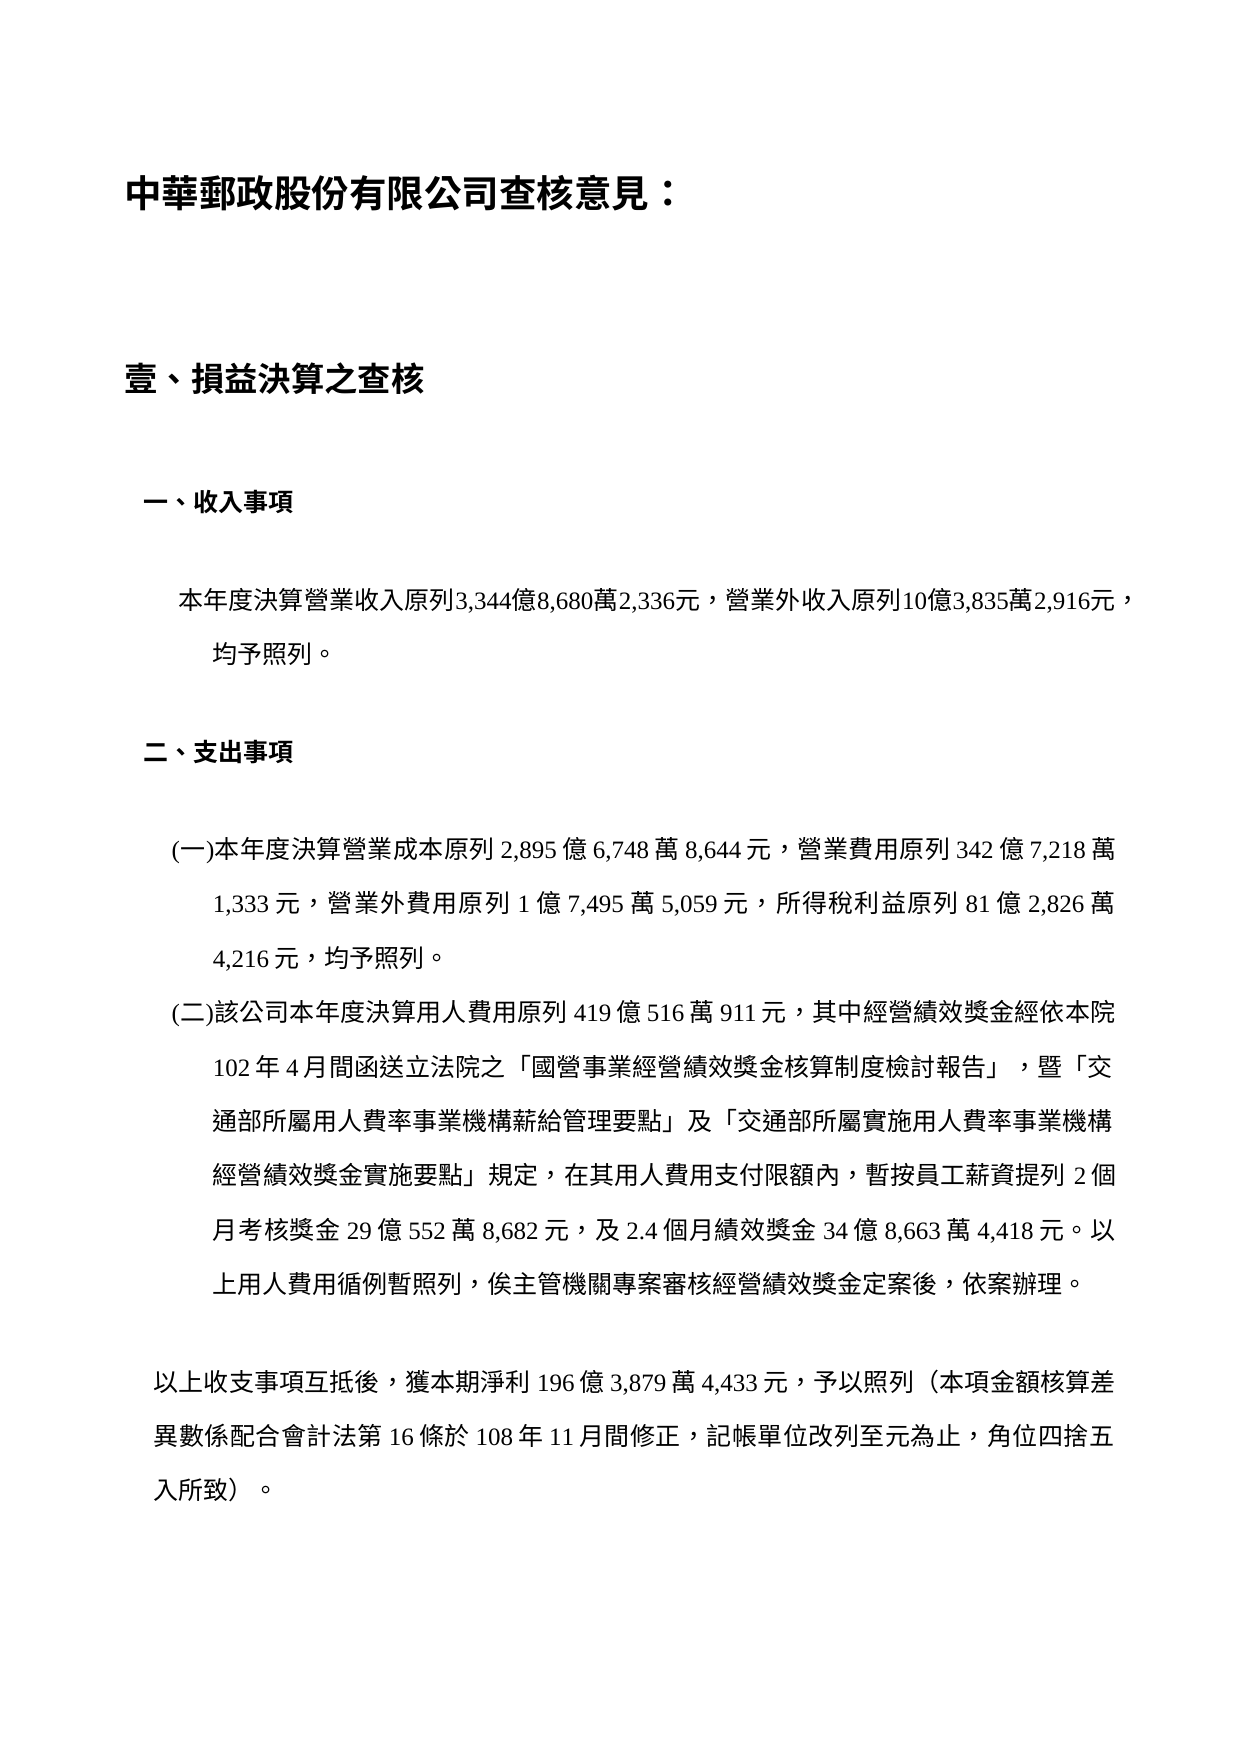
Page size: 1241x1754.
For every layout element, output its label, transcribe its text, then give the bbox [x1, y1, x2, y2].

text (一)本年度決算營業成本原列2,895億6,748萬8,644元，營業費用原列342億7,218萬1,333元，營業外費用原列1億7,495萬5,059元，所得稅利益原列81億2,826萬4,216元，均予照列。 [171, 829, 1116, 974]
text 一、收入事項 [124, 483, 1116, 519]
text (二)該公司本年度決算用人費用原列419億516萬911元，其中經營績效獎金經依本院102年4月間函送立法院之「國營事業經營績效獎金核算制度檢討報告」，暨「交通部所屬用人費率事業機構薪給管理要點」及「交通部所屬實施用人費率事業機構經營績效獎金實施要點」規定，在其用人費用支付限額內，暫按員工薪資提列2個月考核獎金29億552萬8,682元，及2.4個月績效獎金34億8,663萬4,418元。以上用人費用循例暫照列，俟主管機關專案審核經營績效獎金定案後，依案辦理。 [171, 993, 1116, 1301]
text 以上收支事項互抵後，獲本期淨利196億3,879萬4,433元，予以照列（本項金額核算差異數係配合會計法第16條於108年11月間修正，記帳單位改列至元為止，角位四捨五入所致）。 [153, 1362, 1116, 1507]
text 壹、損益決算之查核 [124, 353, 1116, 401]
text 中華郵政股份有限公司查核意見： [124, 164, 1116, 218]
text 二、支出事項 [124, 732, 1221, 768]
text 本年度決算營業收入原列3,344億8,680萬2,336元，營業外收入原列10億3,835萬2,916元，均予照列。 [139, 580, 1116, 671]
